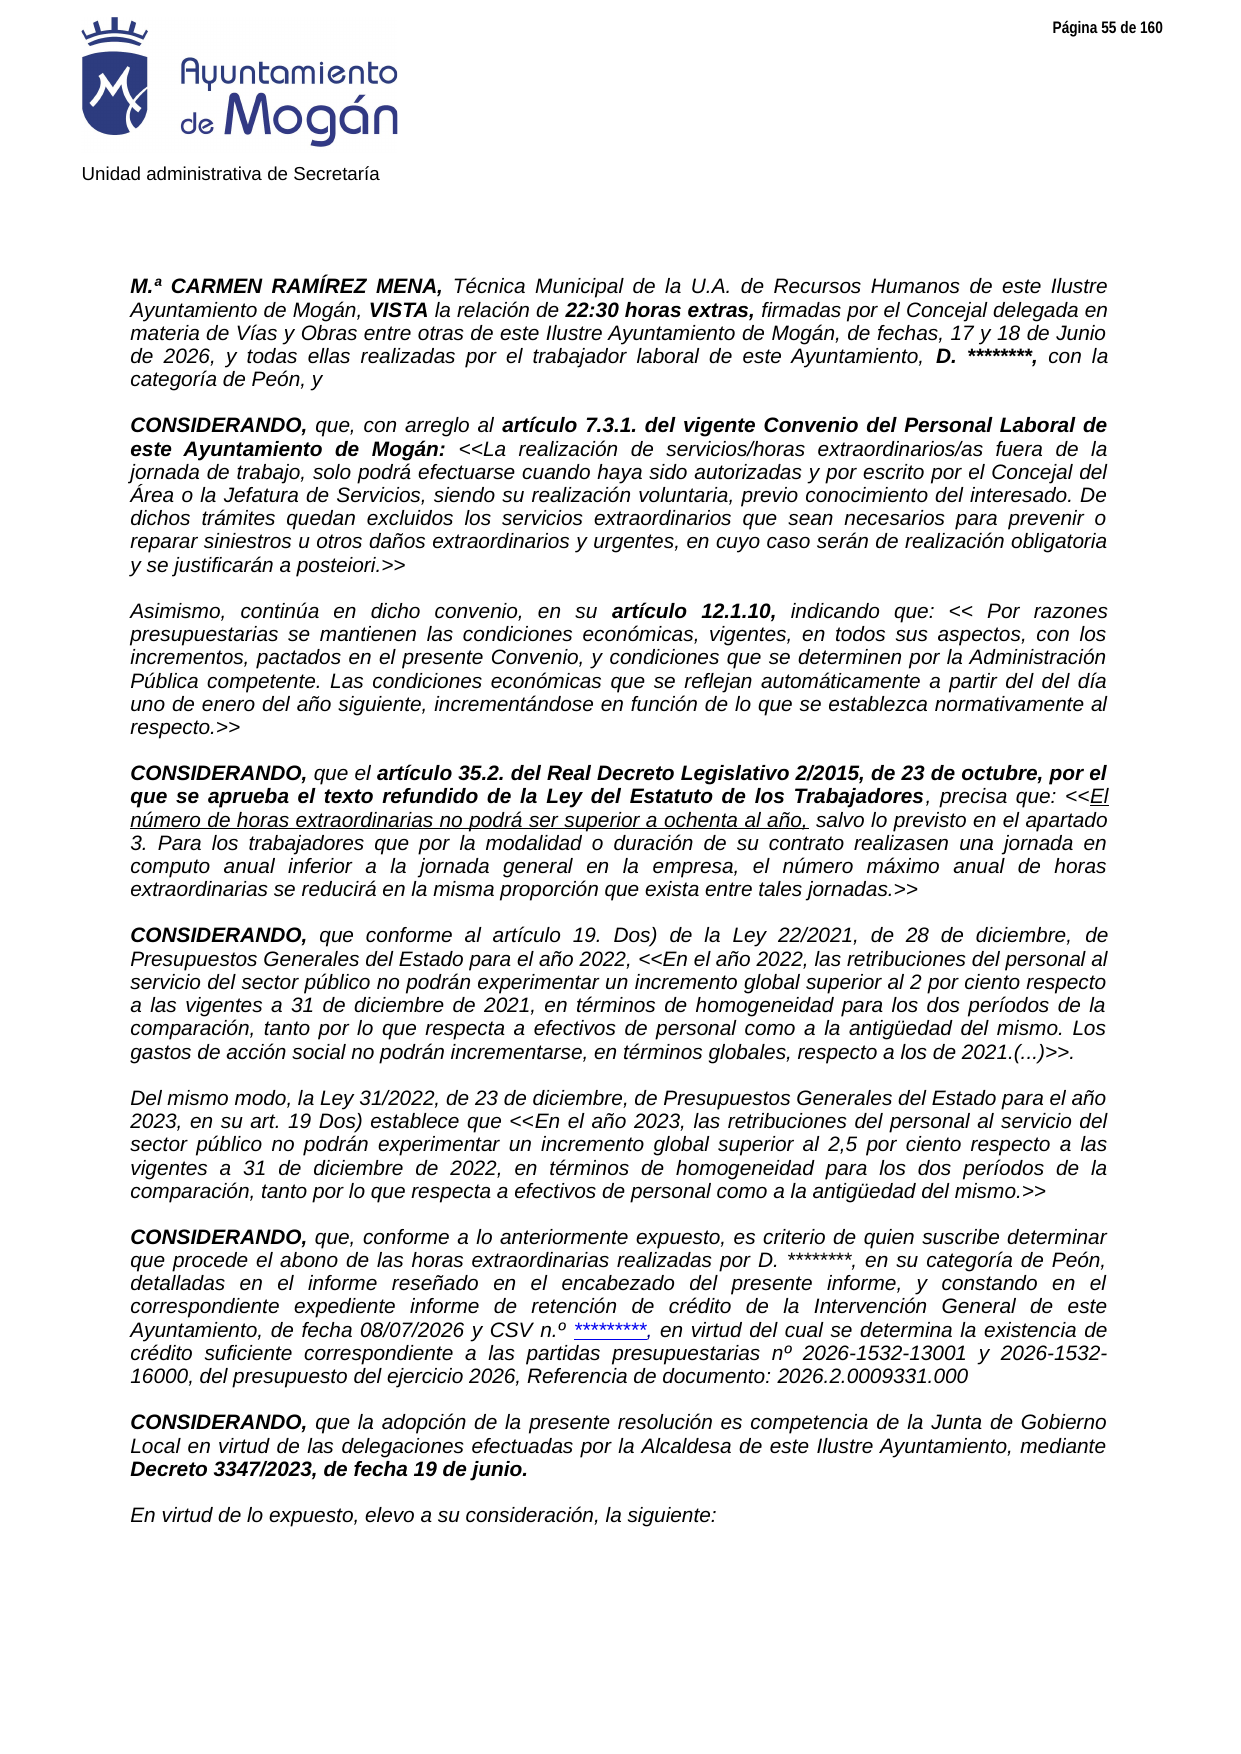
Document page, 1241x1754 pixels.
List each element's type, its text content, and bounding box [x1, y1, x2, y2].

text M.ª CARMEN RAMÍREZ MENA, Técnica Municipal de la U.A. de Recursos Humanos de este Ilustre Ayuntamiento de Mogán, VISTA la relación de 22:30 horas extras, firmadas por el Concejal delegada en materia de Vías y Obras entre otras de este Ilustre Ayuntamiento de Mogán, de fechas, 17 y 18 de Junio de 2026, y todas ellas realizadas por el trabajador laboral de este Ayuntamiento, D. ********, con la categoría de Peón, y [130, 275, 1110, 391]
text CONSIDERANDO, que, con arreglo al artículo 7.3.1. del vigente Convenio del Personal Laboral de este Ayuntamiento de Mogán: <<La realización de servicios/horas extraordinarios/as fuera de la jornada de trabajo, solo podrá efectuarse cuando haya sido autorizadas y por escrito por el Concejal del Área o la Jefatura de Servicios, siendo su realización voluntaria, previo conocimiento del interesado. De dichos trámites quedan excluidos los servicios extraordinarios que sean necesarios para prevenir o reparar siniestros u otros daños extraordinarios y urgentes, en cuyo caso serán de realización obligatoria y se justificarán a posteiori.>> [130, 414, 1110, 577]
text Del mismo modo, la Ley 31/2022, de 23 de diciembre, de Presupuestos Generales del Estado para el año 2023, en su art. 19 Dos) establece que <<En el año 2023, las retribuciones del personal al servicio del sector público no podrán experimentar un incremento global superior al 2,5 por ciento respecto a las vigentes a 31 de diciembre de 2022, en términos de homogeneidad para los dos períodos de la comparación, tanto por lo que respecta a efectivos de personal como a la antigüedad del mismo.>> [130, 1086, 1110, 1202]
text Asimismo, continúa en dicho convenio, en su artículo 12.1.10, indicando que: << Por razones presupuestarias se mantienen las condiciones económicas, vigentes, en todos sus aspectos, con los incrementos, pactados en el presente Convenio, y condiciones que se determinen por la Administración Pública competente. Las condiciones económicas que se reflejan automáticamente a partir del del día uno de enero del año siguiente, incrementándose en función de lo que se establezca normativamente al respecto.>> [130, 599, 1110, 739]
text CONSIDERANDO, que, conforme a lo anteriormente expuesto, es criterio de quien suscribe determinar que procede el abono de las horas extraordinarias realizadas por D. ********, en su categoría de Peón, detalladas en el informe reseñado en el encabezado del presente informe, y constando en el correspondiente expediente informe de retención de crédito de la Intervención General de este Ayuntamiento, de fecha 08/07/2026 y CSV n.º *********, en virtud del cual se determina la existencia de crédito suficiente correspondiente a las partidas presupuestarias nº 2026-1532-13001 y 2026-1532-16000, del presupuesto del ejercicio 2026, Referencia de documento: 2026.2.0009331.000 [130, 1225, 1110, 1388]
text En virtud de lo expuesto, elevo a su consideración, la siguiente: [130, 1503, 1110, 1527]
picture [81, 17, 398, 153]
text CONSIDERANDO, que el artículo 35.2. del Real Decreto Legislativo 2/2015, de 23 de octubre, por el que se aprueba el texto refundido de la Ley del Estatuto de los Trabajadores, precisa que: <<El número de horas extraordinarias no podrá ser superior a ochenta al año, salvo lo previsto en el apartado 3. Para los trabajadores que por la modalidad o duración de su contrato realizasen una jornada en computo anual inferior a la jornada general en la empresa, el número máximo anual de horas extraordinarias se reducirá en la misma proporción que exista entre tales jornadas.>> [130, 762, 1110, 901]
text CONSIDERANDO, que conforme al artículo 19. Dos) de la Ley 22/2021, de 28 de diciembre, de Presupuestos Generales del Estado para el año 2022, <<En el año 2022, las retribuciones del personal al servicio del sector público no podrán experimentar un incremento global superior al 2 por ciento respecto a las vigentes a 31 de diciembre de 2021, en términos de homogeneidad para los dos períodos de la comparación, tanto por lo que respecta a efectivos de personal como a la antigüedad del mismo. Los gastos de acción social no podrán incrementarse, en términos globales, respecto a los de 2021.(...)>>. [130, 924, 1110, 1063]
text CONSIDERANDO, que la adopción de la presente resolución es competencia de la Junta de Gobierno Local en virtud de las delegaciones efectuadas por la Alcaldesa de este Ilustre Ayuntamiento, mediante Decreto 3347/2023, de fecha 19 de junio. [130, 1411, 1110, 1481]
